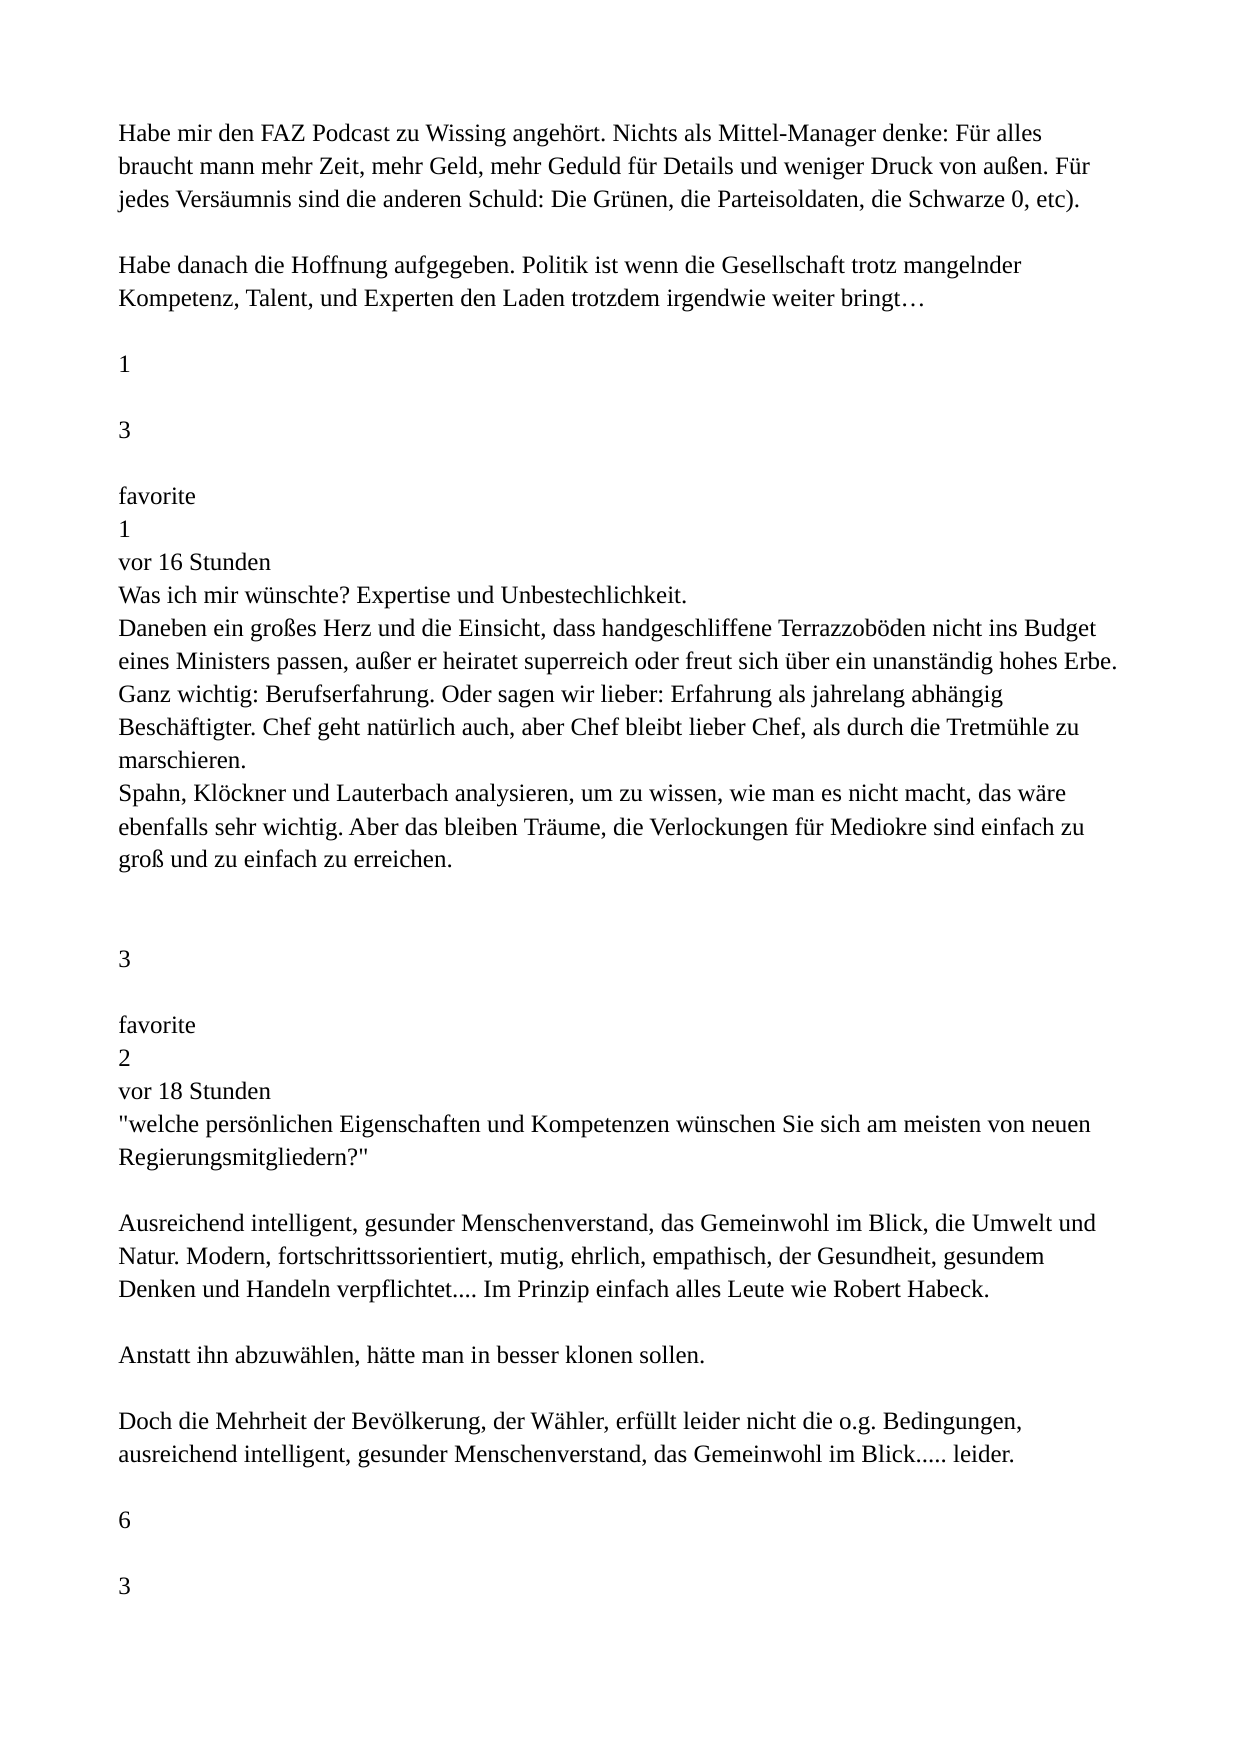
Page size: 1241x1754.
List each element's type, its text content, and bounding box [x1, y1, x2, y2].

text vor 18 Stunden [118, 1076, 1122, 1104]
text Habe danach die Hoffnung aufgegeben. Politik ist wenn die Gesellschaft trotz mangelnder Kompetenz, Talent, und Experten den Laden trotzdem irgendwie weiter bringt… [118, 250, 1122, 312]
text Was ich mir wünschte? Expertise und Unbestechlichkeit. [118, 580, 1122, 609]
text favorite [118, 481, 1122, 510]
text Anstatt ihn abzuwählen, hätte man in besser klonen sollen. [118, 1340, 1122, 1369]
text 2 [118, 1043, 1122, 1071]
text 6 [118, 1505, 1122, 1534]
text "welche persönlichen Eigenschaften und Kompetenzen wünschen Sie sich am meisten von neuen Regierungsmitgliedern?" [118, 1109, 1122, 1171]
text Ausreichend intelligent, gesunder Menschenverstand, das Gemeinwohl im Blick, die Umwelt und Natur. Modern, fortschrittssorientiert, mutig, ehrlich, empathisch, der Gesundheit, gesundem Denken und Handeln verpflichtet.... Im Prinzip einfach alles Leute wie Robert Habeck. [118, 1208, 1122, 1303]
text 1 [118, 514, 1122, 543]
text vor 16 Stunden [118, 547, 1122, 576]
text 3 [118, 944, 1122, 972]
text Ganz wichtig: Berufserfahrung. Oder sagen wir lieber: Erfahrung als jahrelang abhängig Beschäftigter. Chef geht natürlich auch, aber Chef bleibt lieber Chef, als durch die Tretmühle zu marschieren. [118, 679, 1122, 774]
text Daneben ein großes Herz und die Einsicht, dass handgeschliffene Terrazzoböden nicht ins Budget eines Ministers passen, außer er heiratet superreich oder freut sich über ein unanständig hohes Erbe. [118, 613, 1122, 675]
text 3 [118, 415, 1122, 444]
text favorite [118, 1010, 1122, 1038]
text Habe mir den FAZ Podcast zu Wissing angehört. Nichts als Mittel-Manager denke: Für alles braucht mann mehr Zeit, mehr Geld, mehr Geduld für Details und weniger Druck von außen. Für jedes Versäumnis sind die anderen Schuld: Die Grünen, die Parteisoldaten, die Schwarze 0, etc). [118, 118, 1122, 213]
text Spahn, Klöckner und Lauterbach analysieren, um zu wissen, wie man es nicht macht, das wäre ebenfalls sehr wichtig. Aber das bleiben Träume, die Verlockungen für Mediokre sind einfach zu groß und zu einfach zu erreichen. [118, 778, 1122, 873]
text 1 [118, 349, 1122, 378]
text Doch die Mehrheit der Bevölkerung, der Wähler, erfüllt leider nicht die o.g. Bedingungen, ausreichend intelligent, gesunder Menschenverstand, das Gemeinwohl im Blick..... leider. [118, 1406, 1122, 1468]
text 3 [118, 1571, 1122, 1600]
